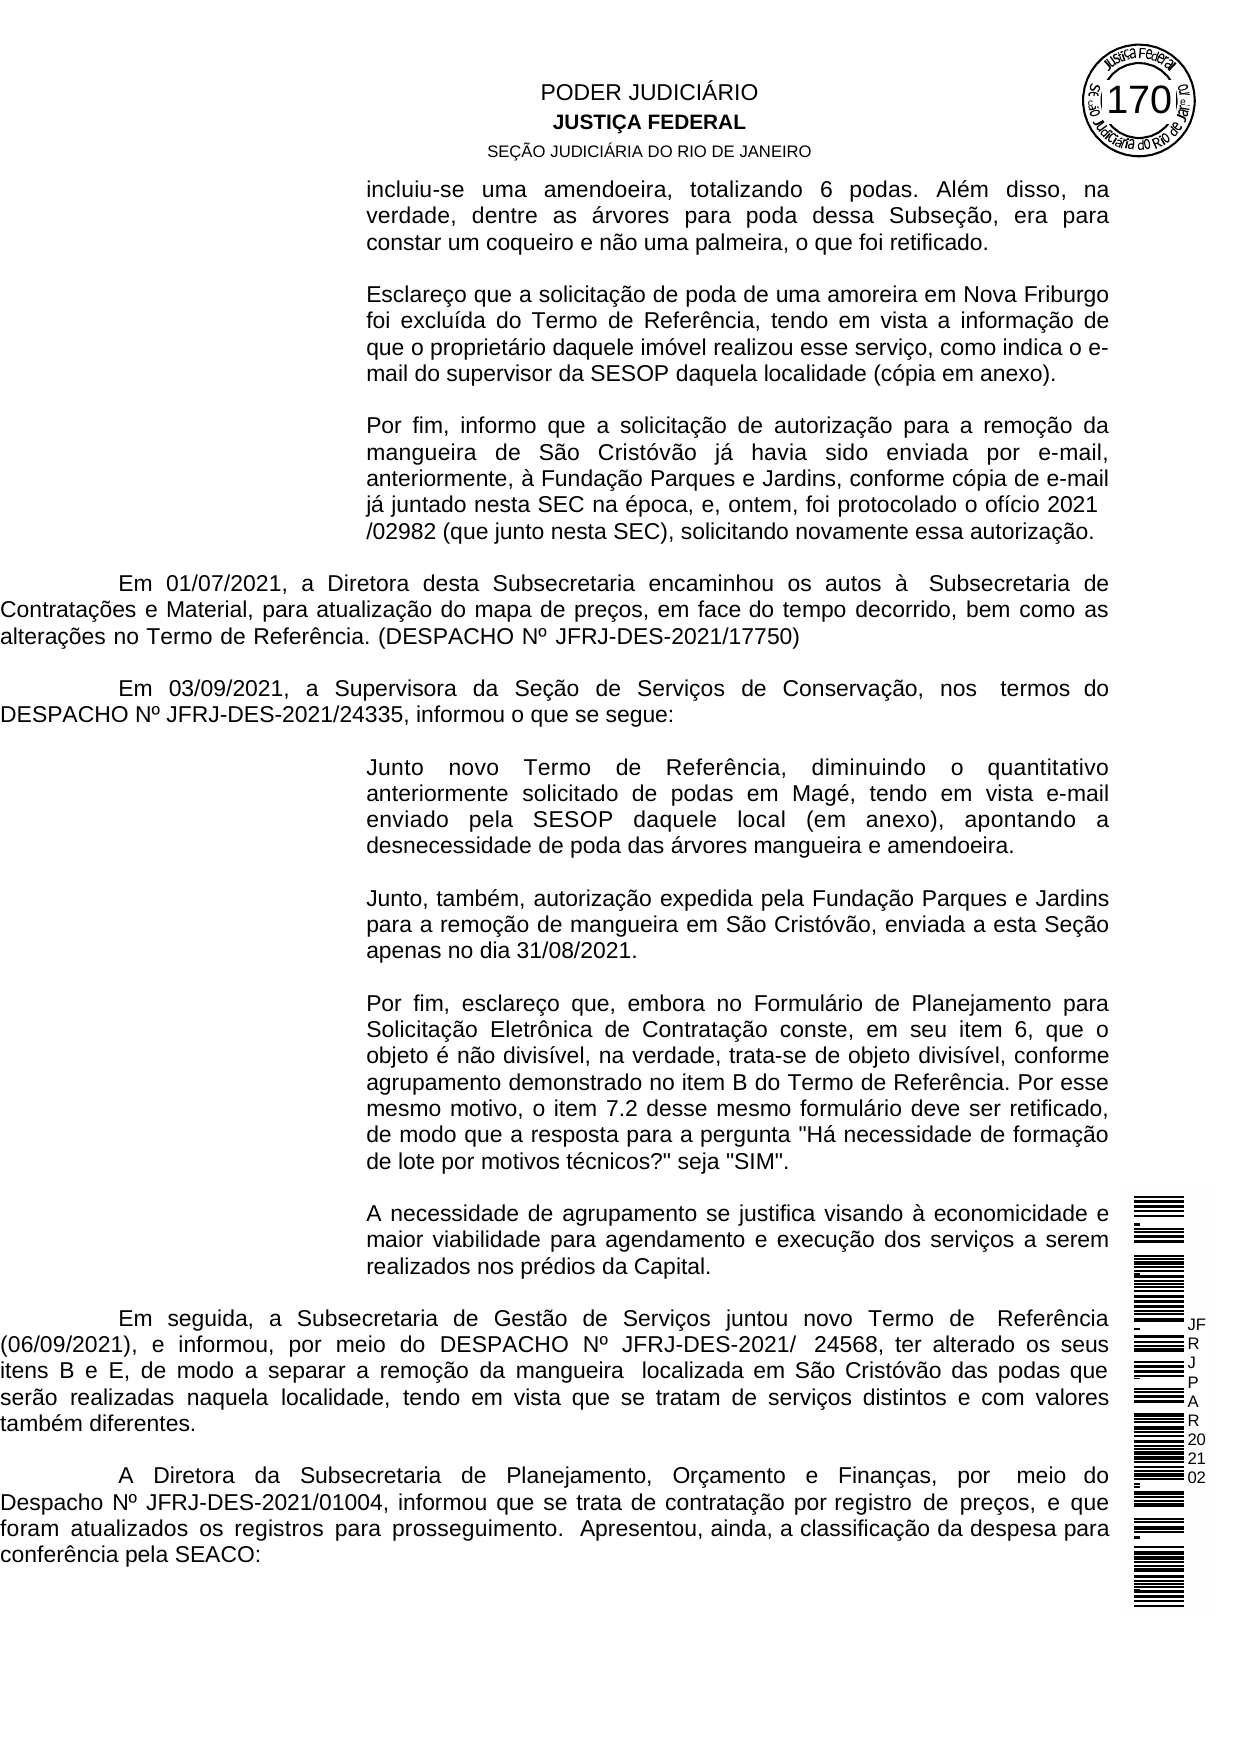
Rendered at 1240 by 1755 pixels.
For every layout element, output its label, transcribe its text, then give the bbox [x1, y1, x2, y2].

text Em 01/07/2021, a Diretora desta Subsecretaria encaminhou os autos à Subsecretaria de Contratações e Material, para atualização do mapa de preços, em face do tempo decorrido, bem como as alterações no Termo de Referência. (DESPACHO Nº JFRJ-DES-2021/17750) [0, 570, 1109, 649]
text A necessidade de agrupamento se justifica visando à economicidade e maior viabilidade para agendamento e execução dos serviços a serem realizados nos prédios da Capital. [366, 1200, 1109, 1279]
text JFRJPAR202102327A [1187, 1315, 1206, 1487]
text Em 03/09/2021, a Supervisora da Seção de Serviços de Conservação, nos termos do DESPACHO Nº JFRJ-DES-2021/24335, informou o que se segue: [0, 675, 1109, 728]
text /02982 (que junto nesta SEC), solicitando novamente essa autorização. [308, 518, 1239, 544]
text Junto novo Termo de Referência, diminuindo o quantitativo anteriormente solicitado de podas em Magé, tendo em vista e-mail enviado pela SESOP daquele local (em anexo), apontando a desnecessidade de poda das árvores mangueira e amendoeira. [366, 753, 1109, 859]
text ç [1088, 97, 1100, 106]
text Esclareço que a solicitação de poda de uma amoreira em Nova Friburgo foi excluída do Termo de Referência, tendo em vista a informação de que o proprietário daquele imóvel realizou esse serviço, como indica o e- mail do supervisor da SESOP daquela localidade (cópia em anexo). [366, 281, 1109, 386]
text Por fim, esclareço que, embora no Formulário de Planejamento para Solicitação Eletrônica de Contratação conste, em seu item 6, que o objeto é não divisível, na verdade, trata-se de objeto divisível, conforme agrupamento demonstrado no item B do Termo de Referência. Por esse mesmo motivo, o item 7.2 desse mesmo formulário deve ser retificado, de modo que a resposta para a pergunta "Há necessidade de formação de lote por motivos técnicos?" seja "SIM". [366, 989, 1109, 1174]
text Em seguida, a Subsecretaria de Gestão de Serviços juntou novo Termo de Referência (06/09/2021), e informou, por meio do DESPACHO Nº JFRJ-DES-2021/ 24568, ter alterado os seus itens B e E, de modo a separar a remoção da mangueira localizada em São Cristóvão das podas que serão realizadas naquela localidade, tendo em vista que se tratam de serviços distintos e com valores também diferentes. [0, 1305, 1109, 1437]
text incluiu-se uma amendoeira, totalizando 6 podas. Além disso, na verdade, dentre as árvores para poda dessa Subseção, era para constar um coqueiro e não uma palmeira, o que foi retificado. [366, 176, 1109, 255]
text Junto, também, autorização expedida pela Fundação Parques e Jardins para a remoção de mangueira em São Cristóvão, enviada a esta Seção apenas no dia 31/08/2021. [366, 885, 1109, 964]
text Por fim, informo que a solicitação de autorização para a remoção da mangueira de São Cristóvão já havia sido enviada por e-mail, anteriormente, à Fundação Parques e Jardins, conforme cópia de e-mail já juntado nesta SEC na época, e, ontem, foi protocolado o ofício 2021 [366, 412, 1109, 518]
text e [1180, 96, 1192, 105]
text A Diretora da Subsecretaria de Planejamento, Orçamento e Finanças, por meio do Despacho Nº JFRJ-DES-2021/01004, informou que se trata de contratação por registro de preços, e que foram atualizados os registros para prosseguimento. Apresentou, ainda, a classificação da despesa para conferência pela SEACO: [0, 1462, 1109, 1568]
